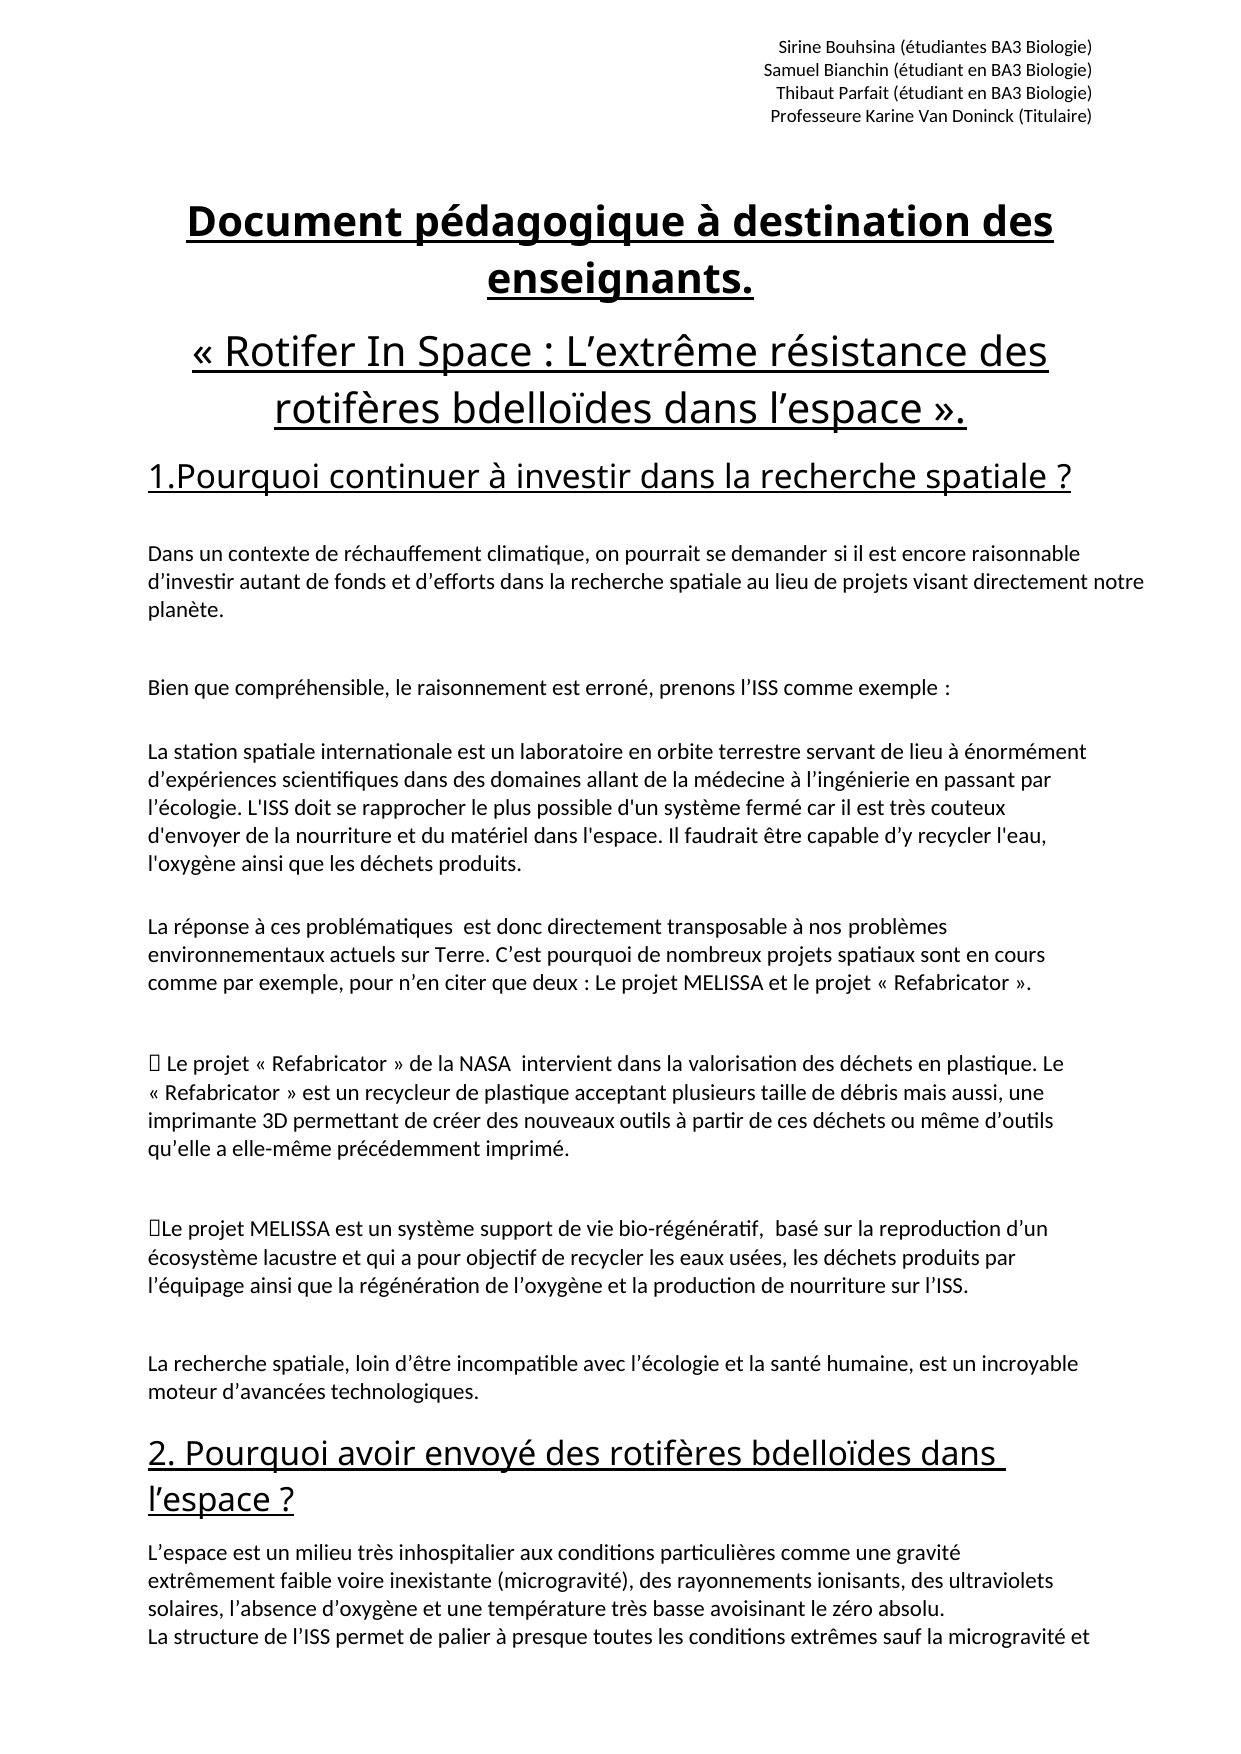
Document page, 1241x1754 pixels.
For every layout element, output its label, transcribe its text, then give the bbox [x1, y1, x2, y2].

text La recherche spatiale, loin d’être incompatible avec l’écologie et la santé humaine, est un incroyable moteur d’avancées technologiques. [148, 1349, 1093, 1405]
text L’espace est un milieu très inhospitalier aux conditions particulières comme une gravité extrêmement faible voire inexistante (microgravité), des rayonnements ionisants, des ultraviolets solaires, l’absence d’oxygène et une température très basse avoisinant le zéro absolu. La structure de l’ISS permet de palier à presque toutes les conditions extrêmes sauf la microgravité et [148, 1538, 1093, 1650]
text Bien que compréhensible, le raisonnement est erroné, prenons l’ISS comme exemple : [148, 673, 1093, 702]
text 1.Pourquoi continuer à investir dans la recherche spatiale ? [148, 452, 1093, 498]
text Le projet MELISSA est un système support de vie bio-régénératif, basé sur la reproduction d’un écosystème lacustre et qui a pour objectif de recycler les eaux usées, les déchets produits par l’équipage ainsi que la régénération de l’oxygène et la production de nourriture sur l’ISS. [148, 1212, 1093, 1299]
text  Le projet « Refabricator » de la NASA intervient dans la valorisation des déchets en plastique. Le « Refabricator » est un recycleur de plastique acceptant plusieurs taille de débris mais aussi, une imprimante 3D permettant de créer des nouveaux outils à partir de ces déchets ou même d’outils qu’elle a elle-même précédemment imprimé. [148, 1047, 1093, 1162]
text « Rotifer In Space : L’extrême résistance des rotifères bdelloïdes dans l’espace ». [148, 322, 1093, 436]
text La station spatiale internationale est un laboratoire en orbite terrestre servant de lieu à énormément d’expériences scientifiques dans des domaines allant de la médecine à l’ingénierie en passant par l’écologie. L'ISS doit se rapprocher le plus possible d'un système fermé car il est très couteux d'envoyer de la nourriture et du matériel dans l'espace. Il faudrait être capable d’y recycler l'eau, l'oxygène ainsi que les déchets produits. [148, 737, 1093, 877]
text Document pédagogique à destination des enseignants. [148, 192, 1093, 306]
text Dans un contexte de réchauffement climatique, on pourrait se demander si il est encore raisonnable d’investir autant de fonds et d’efforts dans la recherche spatiale au lieu de projets visant directement notre planète. [148, 539, 1152, 623]
text 2. Pourquoi avoir envoyé des rotifères bdelloïdes dans l’espace ? [148, 1430, 1093, 1521]
text La réponse à ces problématiques est donc directement transposable à nos problèmes environnementaux actuels sur Terre. C’est pourquoi de nombreux projets spatiaux sont en cours comme par exemple, pour n’en citer que deux : Le projet MELISSA et le projet « Refabricator ». [148, 912, 1093, 997]
